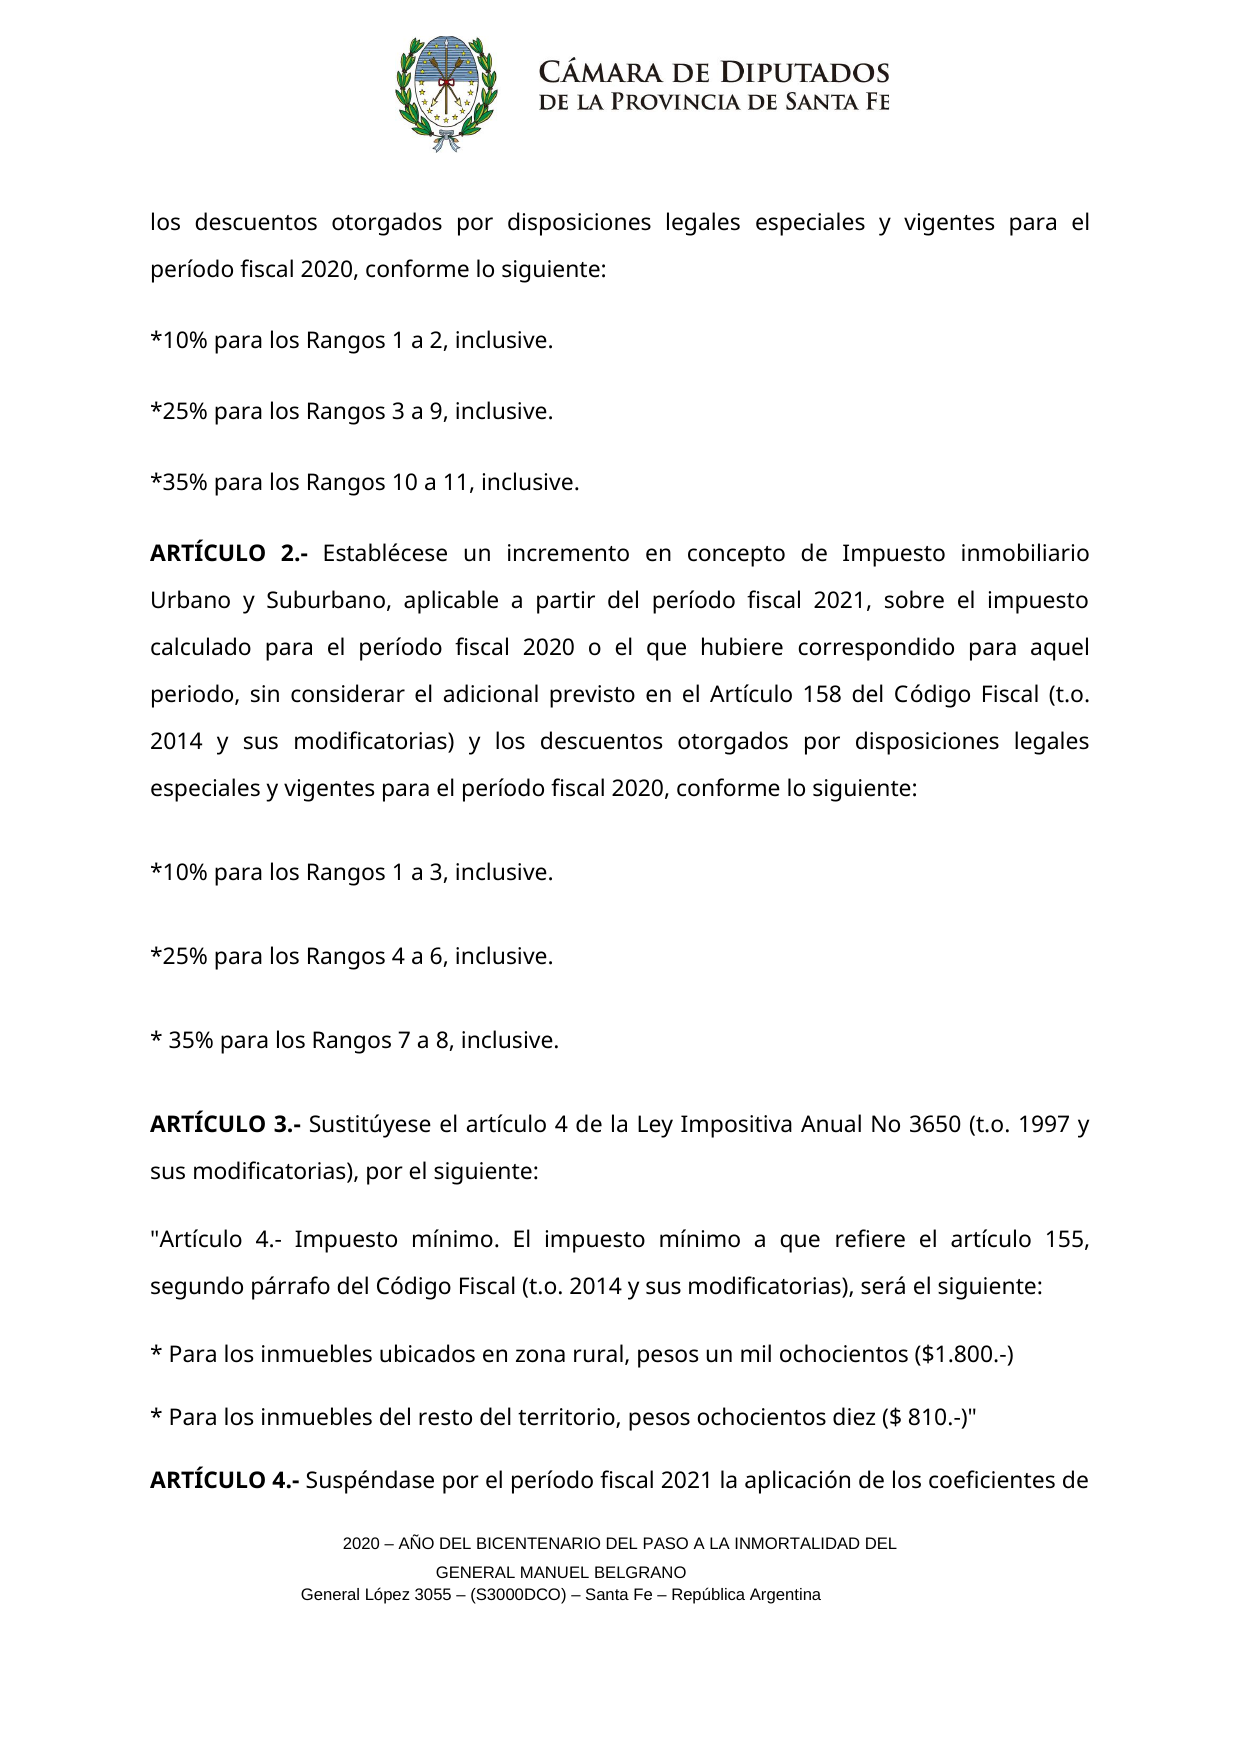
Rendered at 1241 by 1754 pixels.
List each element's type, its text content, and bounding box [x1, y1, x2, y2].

text * Para los inmuebles del resto del territorio, pesos ochocientos diez ($ 810.-)" [150, 1401, 1090, 1432]
text "Artículo 4.- Impuesto mínimo. El impuesto mínimo a que refiere el artículo 155, segundo párrafo del Código Fiscal (t.o. 2014 y sus modificatorias), será el siguiente: [150, 1223, 1090, 1301]
text *25% para los Rangos 3 a 9, inclusive. [150, 395, 1090, 426]
text ARTÍCULO 2.- Establécese un incremento en concepto de Impuesto inmobiliario Urbano y Suburbano, aplicable a partir del período fiscal 2021, sobre el impuesto calculado para el período fiscal 2020 o el que hubiere correspondido para aquel periodo, sin considerar el adicional previsto en el Artículo 158 del Código Fiscal (t.o. 2014 y sus modificatorias) y los descuentos otorgados por disposiciones legales especiales y vigentes para el período fiscal 2020, conforme lo siguiente: [150, 537, 1090, 803]
text ARTÍCULO 3.- Sustitúyese el artículo 4 de la Ley Impositiva Anual No 3650 (t.o. 1997 y sus modificatorias), por el siguiente: [150, 1108, 1090, 1186]
text ARTÍCULO 4.- Suspéndase por el período fiscal 2021 la aplicación de los coeficientes de [150, 1464, 1090, 1495]
text *25% para los Rangos 4 a 6, inclusive. [150, 940, 1090, 971]
text *10% para los Rangos 1 a 3, inclusive. [150, 856, 1090, 887]
text * 35% para los Rangos 7 a 8, inclusive. [150, 1024, 1090, 1055]
text los descuentos otorgados por disposiciones legales especiales y vigentes para el período fiscal 2020, conforme lo siguiente: [150, 206, 1090, 284]
text *35% para los Rangos 10 a 11, inclusive. [150, 466, 1090, 497]
text * Para los inmuebles ubicados en zona rural, pesos un mil ochocientos ($1.800.-) [150, 1338, 1090, 1369]
picture [395, 36, 890, 157]
text *10% para los Rangos 1 a 2, inclusive. [150, 324, 1090, 355]
